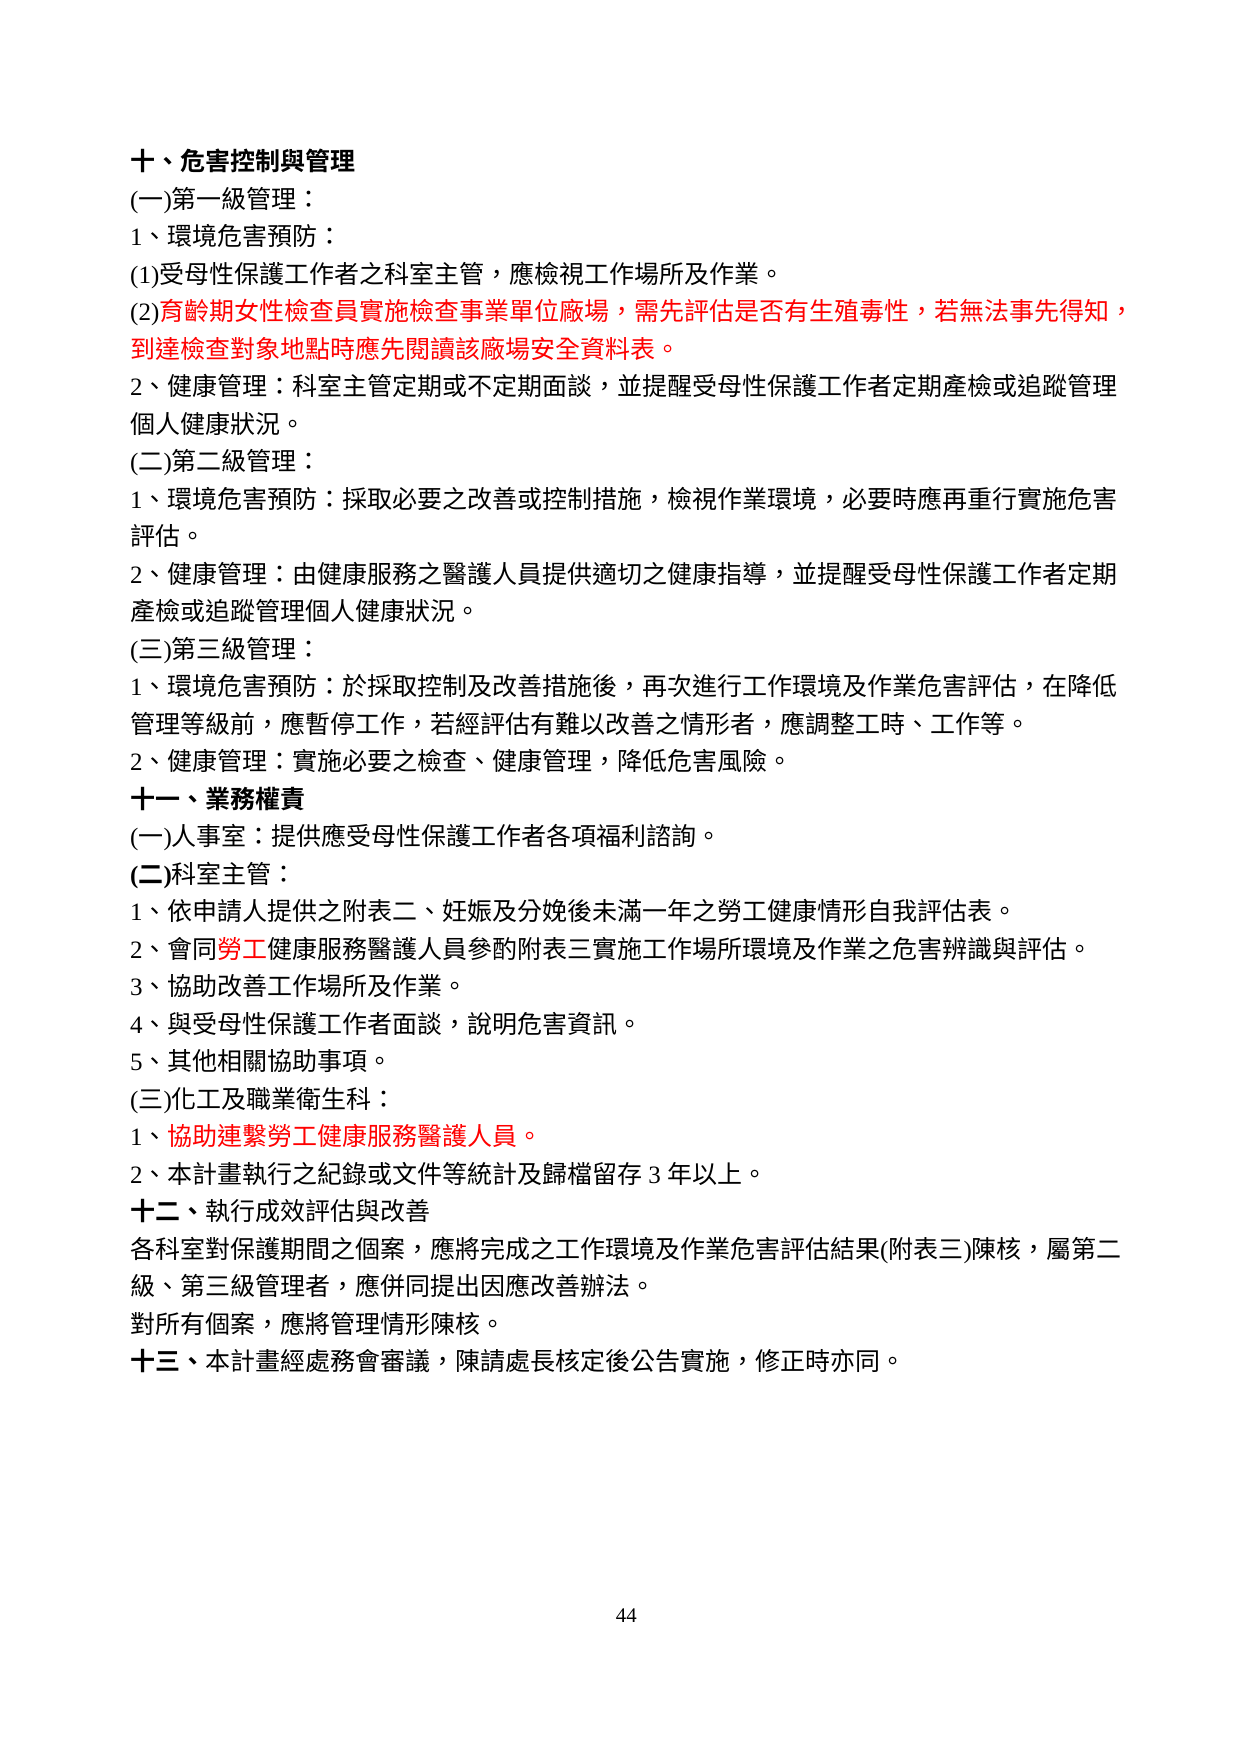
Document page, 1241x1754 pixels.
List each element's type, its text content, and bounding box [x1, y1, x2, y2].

text 十三、本計畫經處務會審議，陳請處長核定後公告實施，修正時亦同。 [130, 1335, 1122, 1372]
text 十、危害控制與管理 [130, 135, 1122, 172]
text (2)育齡期女性檢查員實施檢查事業單位廠場，需先評估是否有生殖毒性，若無法事先得知，到達檢查對象地點時應先閱讀該廠場安全資料表。 [130, 285, 1122, 360]
text 1、環境危害預防：於採取控制及改善措施後，再次進行工作環境及作業危害評估，在降低管理等級前，應暫停工作，若經評估有難以改善之情形者，應調整工時、工作等。 [130, 660, 1122, 735]
text 1、環境危害預防：採取必要之改善或控制措施，檢視作業環境，必要時應再重行實施危害評估。 [130, 472, 1122, 547]
text 各科室對保護期間之個案，應將完成之工作環境及作業危害評估結果(附表三)陳核，屬第二級、第三級管理者，應併同提出因應改善辦法。 [130, 1222, 1122, 1297]
text (三)第三級管理： [130, 622, 1122, 660]
text (二)第二級管理： [130, 435, 1122, 472]
text 2、本計畫執行之紀錄或文件等統計及歸檔留存 3 年以上。 [130, 1147, 1122, 1185]
text 4、與受母性保護工作者面談，說明危害資訊。 [130, 997, 1122, 1035]
text (三)化工及職業衛生科： [130, 1072, 1122, 1110]
text 3、協助改善工作場所及作業。 [130, 960, 1122, 997]
text (一)人事室：提供應受母性保護工作者各項福利諮詢。 [130, 810, 1122, 847]
text (1)受母性保護工作者之科室主管，應檢視工作場所及作業。 [130, 247, 1122, 285]
text (一)第一級管理： [130, 172, 1122, 210]
text 1、依申請人提供之附表二、妊娠及分娩後未滿一年之勞工健康情形自我評估表。 [130, 885, 1122, 922]
text 2、健康管理：由健康服務之醫護人員提供適切之健康指導，並提醒受母性保護工作者定期產檢或追蹤管理個人健康狀況。 [130, 547, 1122, 622]
text (二)科室主管： [130, 847, 1122, 885]
text 1、環境危害預防： [130, 210, 1122, 247]
text 十一、業務權責 [130, 772, 1122, 810]
text 十二、執行成效評估與改善 [130, 1185, 1122, 1222]
text 5、其他相關協助事項。 [130, 1035, 1122, 1072]
text 2、會同勞工健康服務醫護人員參酌附表三實施工作場所環境及作業之危害辨識與評估。 [130, 922, 1122, 960]
text 1、協助連繫勞工健康服務醫護人員。 [130, 1110, 1122, 1147]
text 對所有個案，應將管理情形陳核。 [130, 1297, 1122, 1335]
text 2、健康管理：科室主管定期或不定期面談，並提醒受母性保護工作者定期產檢或追蹤管理個人健康狀況。 [130, 360, 1122, 435]
text 2、健康管理：實施必要之檢查、健康管理，降低危害風險。 [130, 735, 1122, 772]
